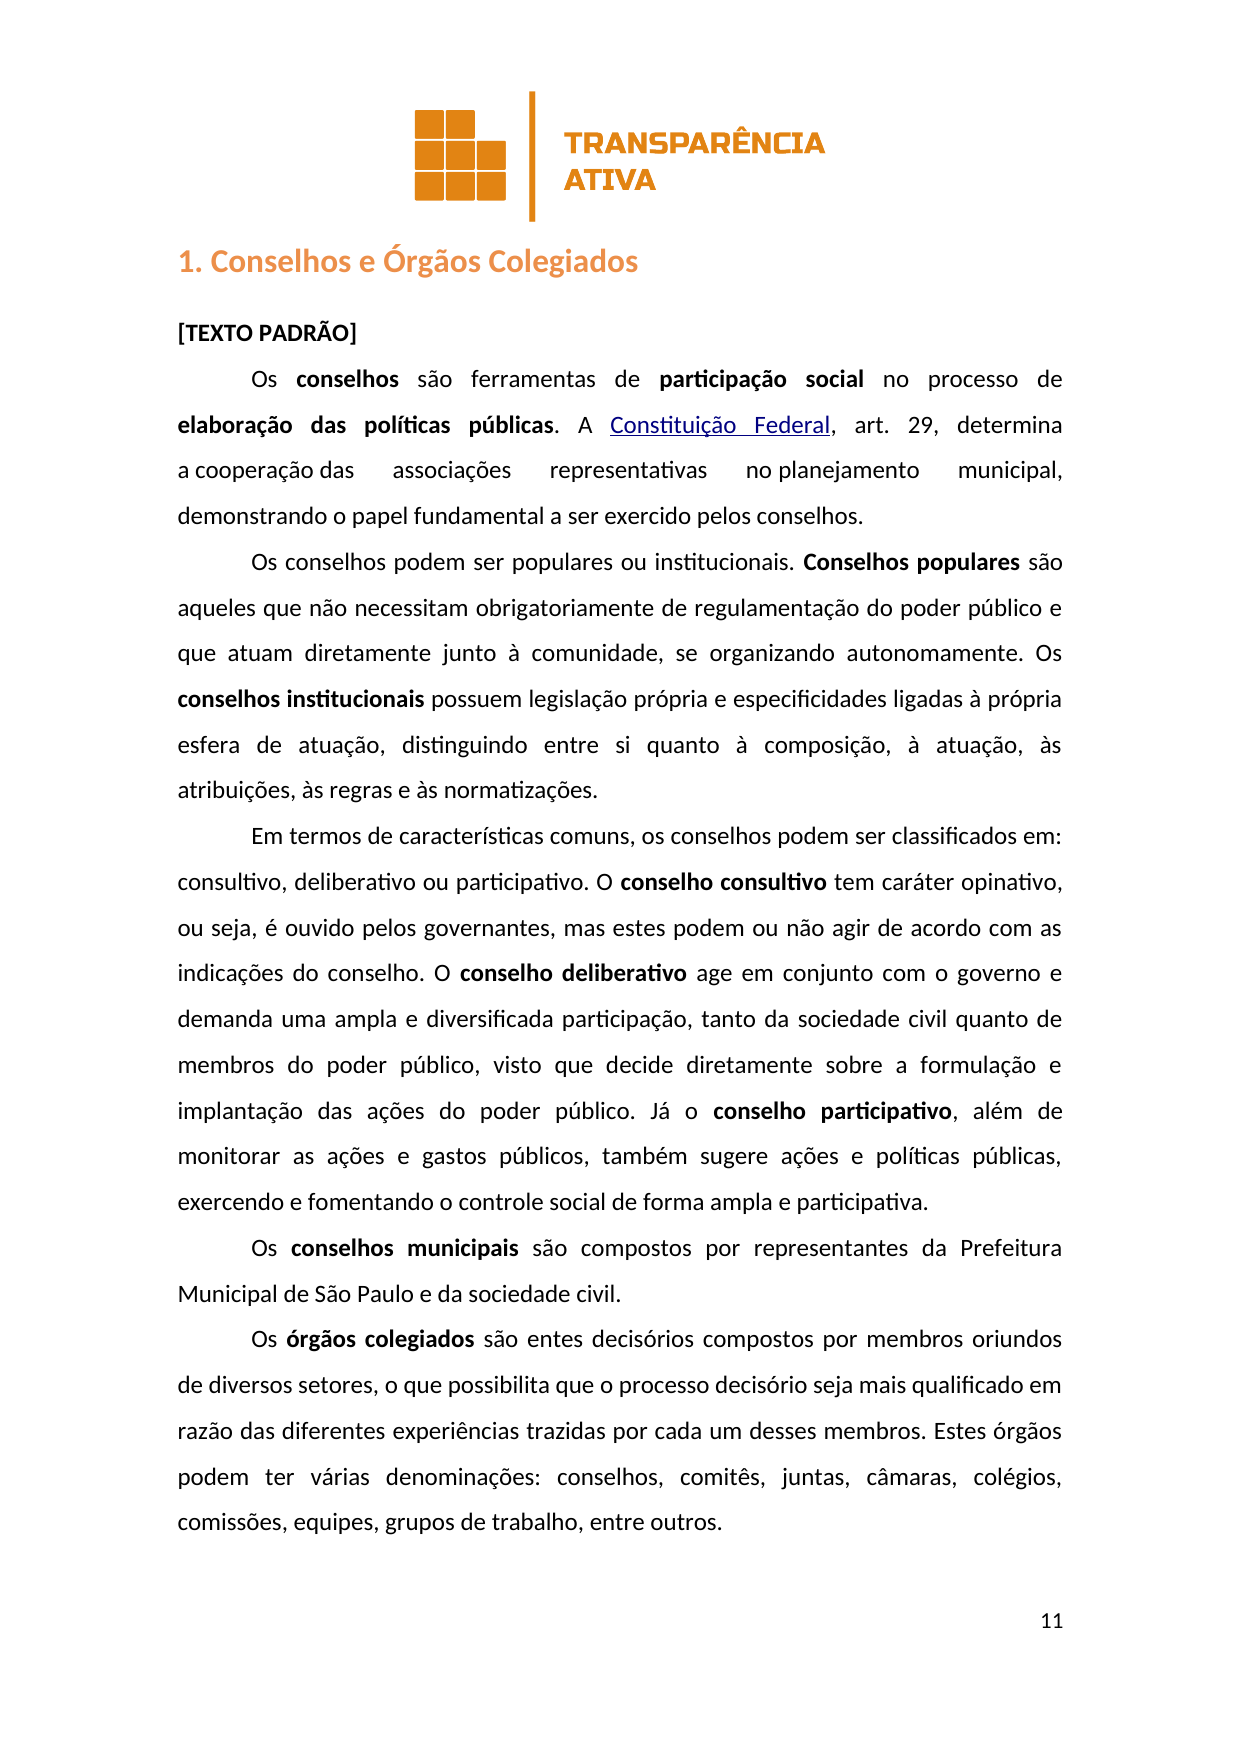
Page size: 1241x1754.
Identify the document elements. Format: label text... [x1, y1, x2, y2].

text Os órgãos colegiados são entes decisórios compostos por membros oriundos de diversos setores, o que possibilita que o processo decisório seja mais qualificado em razão das diferentes experiências trazidas por cada um desses membros. Estes órgãos podem ter várias denominações: conselhos, comitês, juntas, câmaras, colégios, comissões, equipes, grupos de trabalho, entre outros. [373, 1323, 788, 1537]
text Os órgãos colegiados são entes decisórios compostos por membros oriundos de diversos setores, o que possibilita que o processo decisório seja mais qualificado em razão das diferentes experiências trazidas por cada um desses membros. Estes órgãos podem ter várias denominações: conselhos, comitês, juntas, câmaras, colégios, comissões, equipes, grupos de trabalho, entre outros. [225, 1323, 371, 1537]
text Os conselhos podem ser populares ou institucionais. Conselhos populares são aqueles que não necessitam obrigatoriamente de regulamentação do poder público e que atuam diretamente junto à comunidade, se organizando autonomamente. Os conselhos institucionais possuem legislação própria e especificidades ligadas à própria esfera de atuação, distinguindo entre si quanto à composição, à atuação, às atribuições, às regras e às normatizações. [177, 546, 1063, 805]
text Os órgãos colegiados são entes decisórios compostos por membros oriundos de diversos setores, o que possibilita que o processo decisório seja mais qualificado em razão das diferentes experiências trazidas por cada um desses membros. Estes órgãos podem ter várias denominações: conselhos, comitês, juntas, câmaras, colégios, comissões, equipes, grupos de trabalho, entre outros. [854, 1323, 976, 1537]
text [TEXTO PADRÃO] [177, 317, 1063, 348]
text Os órgãos colegiados são entes decisórios compostos por membros oriundos de diversos setores, o que possibilita que o processo decisório seja mais qualificado em razão das diferentes experiências trazidas por cada um desses membros. Estes órgãos podem ter várias denominações: conselhos, comitês, juntas, câmaras, colégios, comissões, equipes, grupos de trabalho, entre outros. [177, 1323, 286, 1431]
text Em termos de características comuns, os conselhos podem ser classificados em: consultivo, deliberativo ou participativo. O conselho consultivo tem caráter opinativo, ou seja, é ouvido pelos governantes, mas estes podem ou não agir de acordo com as indicações do conselho. O conselho deliberativo age em conjunto com o governo e demanda uma ampla e diversificada participação, tanto da sociedade civil quanto de membros do poder público, visto que decide diretamente sobre a formulação e implantação das ações do poder público. Já o conselho participativo, além de monitorar as ações e gastos públicos, também sugere ações e políticas públicas, exercendo e fomentando o controle social de forma ampla e participativa. [177, 820, 1063, 1217]
text Os conselhos municipais são compostos por representantes da Prefeitura Municipal de São Paulo e da sociedade civil. [177, 1232, 1063, 1308]
text Os órgãos colegiados são entes decisórios compostos por membros oriundos de diversos setores, o que possibilita que o processo decisório seja mais qualificado em razão das diferentes experiências trazidas por cada um desses membros. Estes órgãos podem ter várias denominações: conselhos, comitês, juntas, câmaras, colégios, comissões, equipes, grupos de trabalho, entre outros. [436, 1323, 744, 1488]
text Os órgãos colegiados são entes decisórios compostos por membros oriundos de diversos setores, o que possibilita que o processo decisório seja mais qualificado em razão das diferentes experiências trazidas por cada um desses membros. Estes órgãos podem ter várias denominações: conselhos, comitês, juntas, câmaras, colégios, comissões, equipes, grupos de trabalho, entre outros. [761, 1323, 885, 1503]
text Os conselhos são ferramentas de participação social no processo de elaboração das políticas públicas. A Constituição Federal, art. 29, determina a cooperação das associações representativas no planejamento municipal, demonstrando o papel fundamental a ser exercido pelos conselhos. [177, 363, 1063, 531]
subtitle 1. Conselhos e Órgãos Colegiados [177, 240, 1063, 280]
